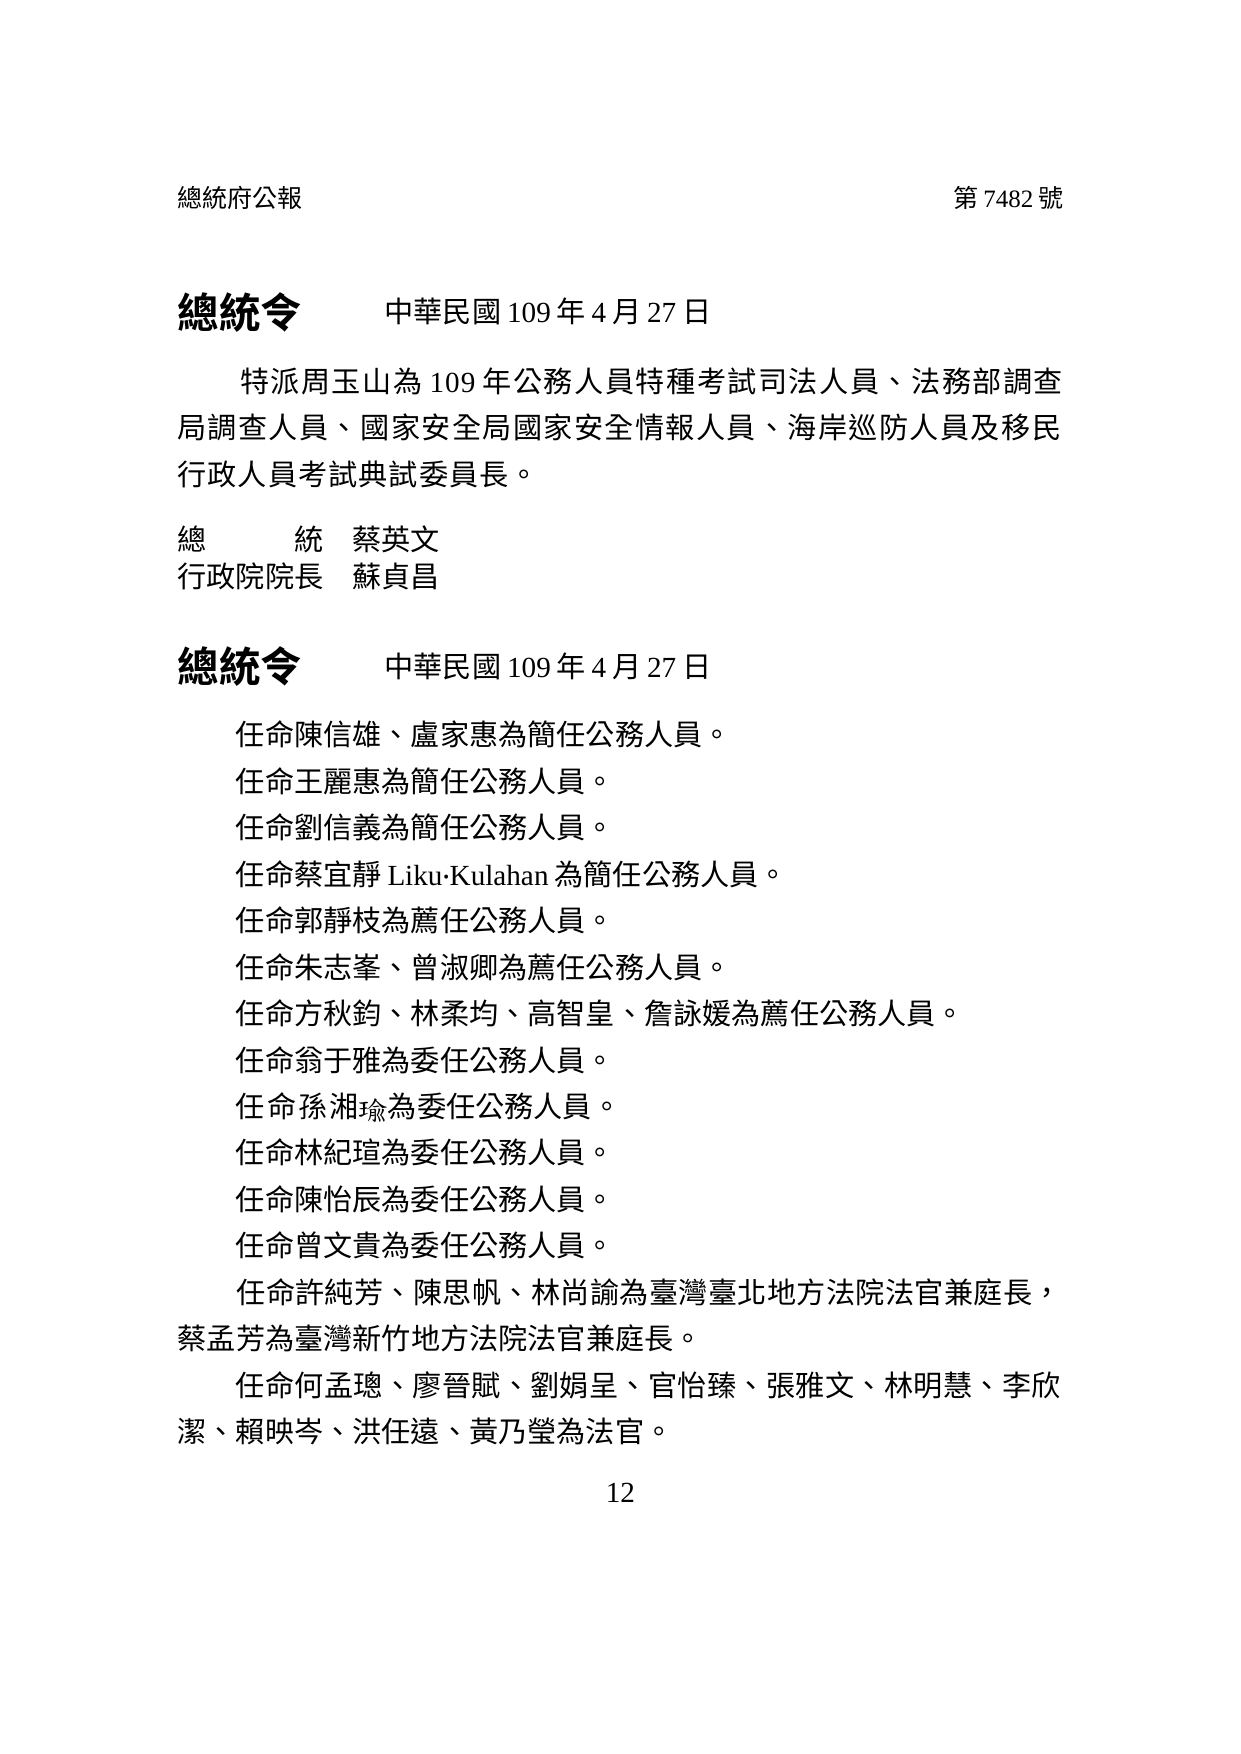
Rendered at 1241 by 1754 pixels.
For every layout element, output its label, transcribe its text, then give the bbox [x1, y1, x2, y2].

text 任命朱志峯、曾淑卿為薦任公務人員。 [177, 941, 1063, 987]
text 任命蔡宜靜Liku‧Kulahan為簡任公務人員。 [177, 848, 1063, 894]
text 任命王麗惠為簡任公務人員。 [177, 755, 1063, 802]
text 任命許純芳、陳思帆、林尚諭為臺灣臺北地方法院法官兼庭長，蔡孟芳為臺灣新竹地方法院法官兼庭長。 [177, 1266, 1063, 1359]
text 任命陳信雄、盧家惠為簡任公務人員。 [177, 709, 1063, 755]
table_header 中華民國109年4月27日 [381, 266, 877, 354]
picture [358, 1097, 388, 1123]
text 任命孫湘 為委任公務人員。 [177, 1080, 1063, 1127]
text 任命何孟璁、廖晉賦、劉娟呈、官怡臻、張雅文、林明慧、李欣潔、賴映岑、洪任遠、黃乃瑩為法官。 [177, 1359, 1063, 1452]
text 總 統 蔡英文 行政院院長 蘇貞昌 [177, 520, 1063, 595]
table_header 中華民國109年4月27日 [381, 620, 877, 709]
text 任命方秋鈞、林柔均、高智皇、詹詠媛為薦任公務人員。 [177, 987, 1063, 1034]
table_header 總統令 [174, 266, 381, 354]
text 任命郭靜枝為薦任公務人員。 [177, 894, 1063, 941]
text 任命林紀瑄為委任公務人員。 [177, 1127, 1063, 1173]
text 任命劉信義為簡任公務人員。 [177, 802, 1063, 848]
text 任命曾文貴為委任公務人員。 [177, 1220, 1063, 1266]
table_header 總統令 [174, 620, 381, 709]
text 任命陳怡辰為委任公務人員。 [177, 1173, 1063, 1220]
text 特派周玉山為109年公務人員特種考試司法人員、法務部調查局調查人員、國家安全局國家安全情報人員、海岸巡防人員及移民行政人員考試典試委員長。 [177, 354, 1063, 495]
text 任命翁于雅為委任公務人員。 [177, 1034, 1063, 1080]
